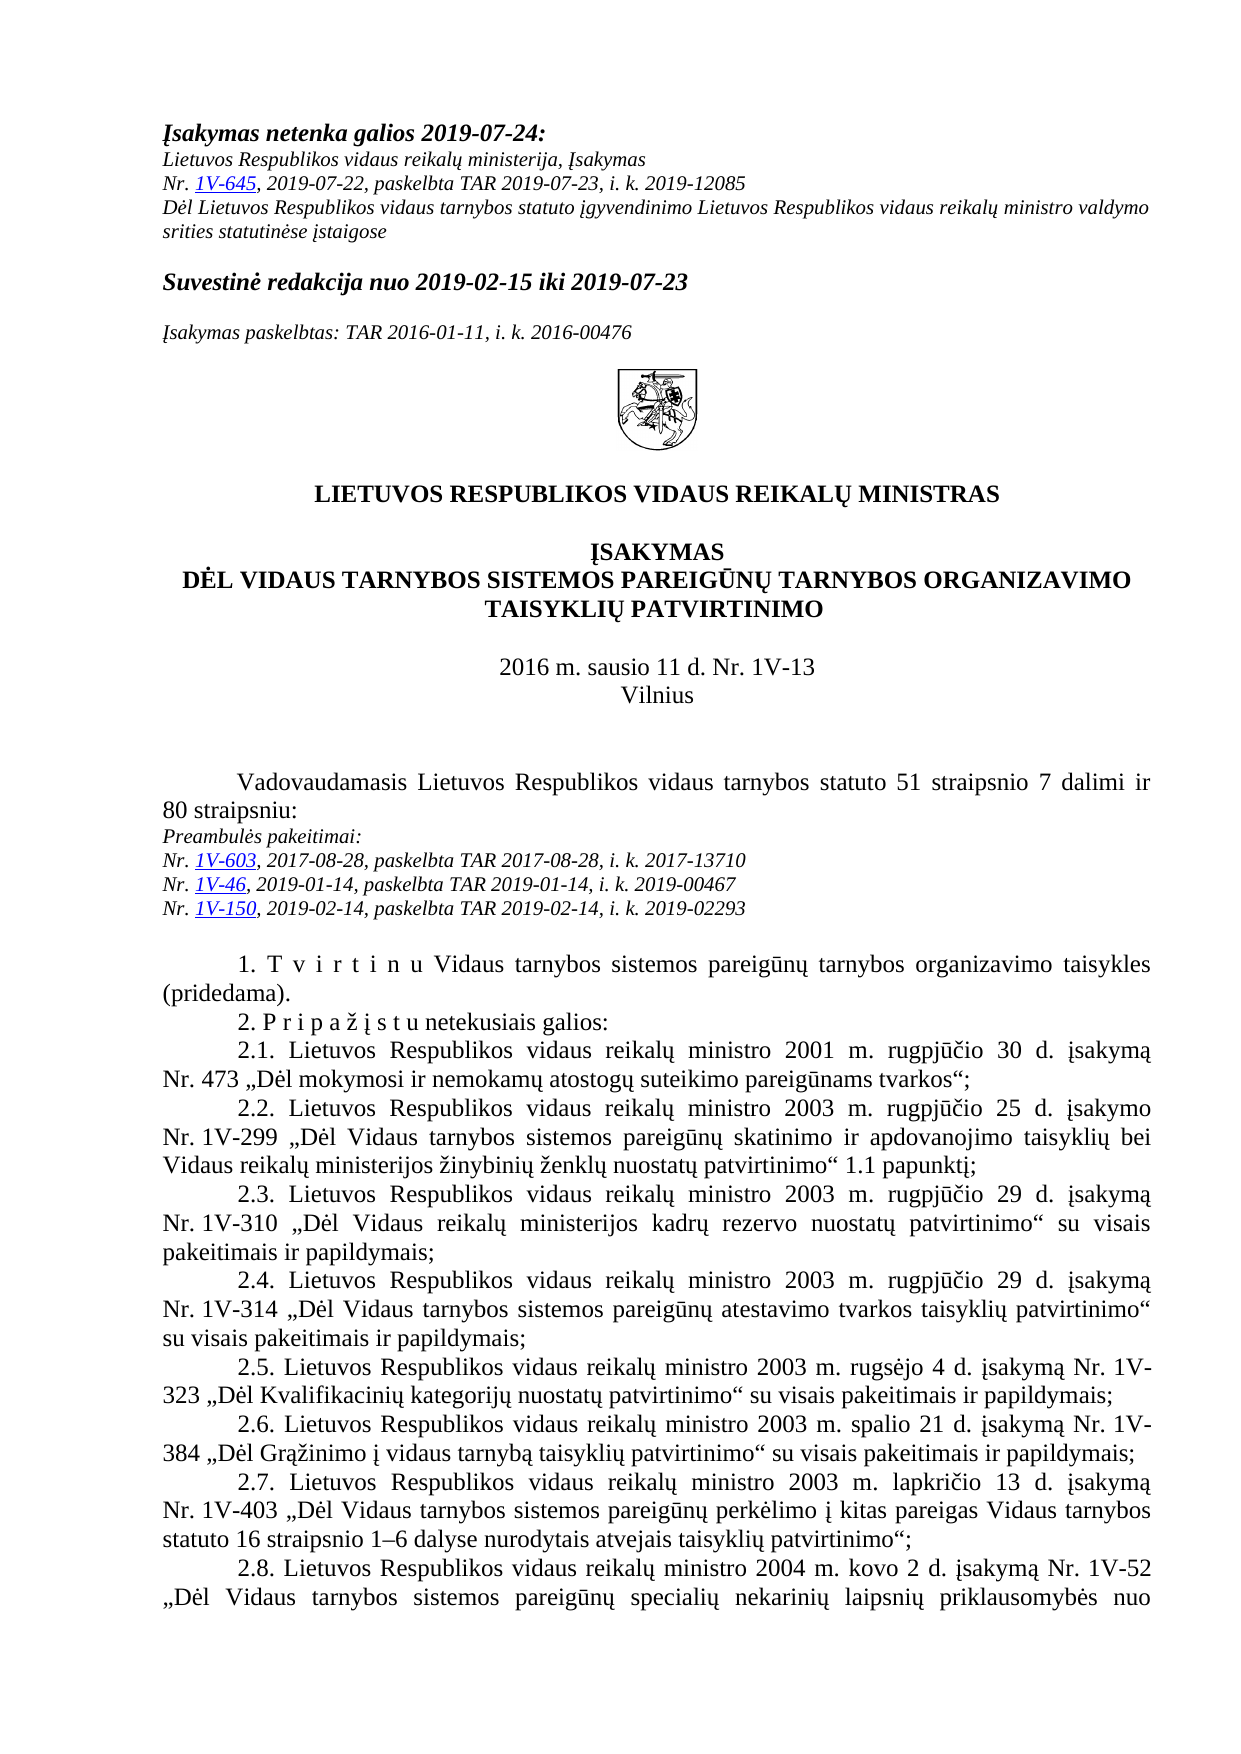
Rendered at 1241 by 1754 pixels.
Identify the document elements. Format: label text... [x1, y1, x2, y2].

text Dėl Lietuvos Respublikos vidaus tarnybos statuto įgyvendinimo Lietuvos Respublikos vidaus reikalų ministro valdymo srities statutinėse įstaigose [162, 195, 1152, 243]
text Lietuvos Respublikos vidaus reikalų ministerija, Įsakymas [162, 147, 1152, 171]
text Vilnius [162, 680, 1152, 709]
text DĖL VIDAUS TARNYBOS SISTEMOS PAREIGŪNŲ TARNYBOS ORGANIZAVIMO TAISYKLIŲ PATVIRTINIMO [162, 565, 1152, 623]
text 2.3. Lietuvos Respublikos vidaus reikalų ministro 2003 m. rugpjūčio 29 d. įsakymą Nr. 1V-310 „Dėl Vidaus reikalų ministerijos kadrų rezervo nuostatų patvirtinimo“ su visais pakeitimais ir papildymais; [162, 1179, 1152, 1265]
text ĮSAKYMAS [162, 537, 1152, 565]
text 2.1. Lietuvos Respublikos vidaus reikalų ministro 2001 m. rugpjūčio 30 d. įsakymą Nr. 473 „Dėl mokymosi ir nemokamų atostogų suteikimo pareigūnams tvarkos“; [162, 1035, 1152, 1093]
text 2.4. Lietuvos Respublikos vidaus reikalų ministro 2003 m. rugpjūčio 29 d. įsakymą Nr. 1V-314 „Dėl Vidaus tarnybos sistemos pareigūnų atestavimo tvarkos taisyklių patvirtinimo“ su visais pakeitimais ir papildymais; [162, 1265, 1152, 1352]
text Suvestinė redakcija nuo 2019-02-15 iki 2019-07-23 [162, 267, 1152, 296]
text Preambulės pakeitimai: [162, 824, 1152, 848]
text Įsakymas paskelbtas: TAR 2016-01-11, i. k. 2016-00476 [162, 320, 1152, 344]
text Vadovaudamasis Lietuvos Respublikos vidaus tarnybos statuto 51 straipsnio 7 dalimi ir 80 straipsniu: [162, 767, 1152, 824]
text 2.5. Lietuvos Respublikos vidaus reikalų ministro 2003 m. rugsėjo 4 d. įsakymą Nr. 1V-323 „Dėl Kvalifikacinių kategorijų nuostatų patvirtinimo“ su visais pakeitimais ir papildymais; [162, 1352, 1152, 1409]
text Nr. 1V-603, 2017-08-28, paskelbta TAR 2017-08-28, i. k. 2017-13710 [162, 848, 1152, 872]
text 1. T v i r t i n u Vidaus tarnybos sistemos pareigūnų tarnybos organizavimo taisykles (pridedama). [162, 949, 1152, 1007]
text Nr. 1V-46, 2019-01-14, paskelbta TAR 2019-01-14, i. k. 2019-00467 [162, 872, 1152, 896]
text Nr. 1V-150, 2019-02-14, paskelbta TAR 2019-02-14, i. k. 2019-02293 [162, 896, 1152, 920]
text Įsakymas netenka galios 2019-07-24: [162, 118, 1152, 147]
text 2.6. Lietuvos Respublikos vidaus reikalų ministro 2003 m. spalio 21 d. įsakymą Nr. 1V-384 „Dėl Grąžinimo į vidaus tarnybą taisyklių patvirtinimo“ su visais pakeitimais ir papildymais; [162, 1409, 1152, 1467]
text 2016 m. sausio 11 d. Nr. 1V-13 [162, 652, 1152, 680]
text Nr. 1V-645, 2019-07-22, paskelbta TAR 2019-07-23, i. k. 2019-12085 [162, 171, 1152, 195]
text 2.7. Lietuvos Respublikos vidaus reikalų ministro 2003 m. lapkričio 13 d. įsakymą Nr. 1V-403 „Dėl Vidaus tarnybos sistemos pareigūnų perkėlimo į kitas pareigas Vidaus tarnybos statuto 16 straipsnio 1–6 dalyse nurodytais atvejais taisyklių patvirtinimo“; [162, 1467, 1152, 1553]
text 2.2. Lietuvos Respublikos vidaus reikalų ministro 2003 m. rugpjūčio 25 d. įsakymo Nr. 1V-299 „Dėl Vidaus tarnybos sistemos pareigūnų skatinimo ir apdovanojimo taisyklių bei Vidaus reikalų ministerijos žinybinių ženklų nuostatų patvirtinimo“ 1.1 papunktį; [162, 1093, 1152, 1179]
text 2.8. Lietuvos Respublikos vidaus reikalų ministro 2004 m. kovo 2 d. įsakymą Nr. 1V-52 „Dėl Vidaus tarnybos sistemos pareigūnų specialių nekarinių laipsnių priklausomybės nuo [162, 1553, 1152, 1610]
text 2. P r i p a ž į s t u netekusiais galios: [162, 1007, 1152, 1035]
text LIETUVOS RESPUBLIKOS VIDAUS REIKALŲ MINISTRAS [162, 479, 1152, 508]
